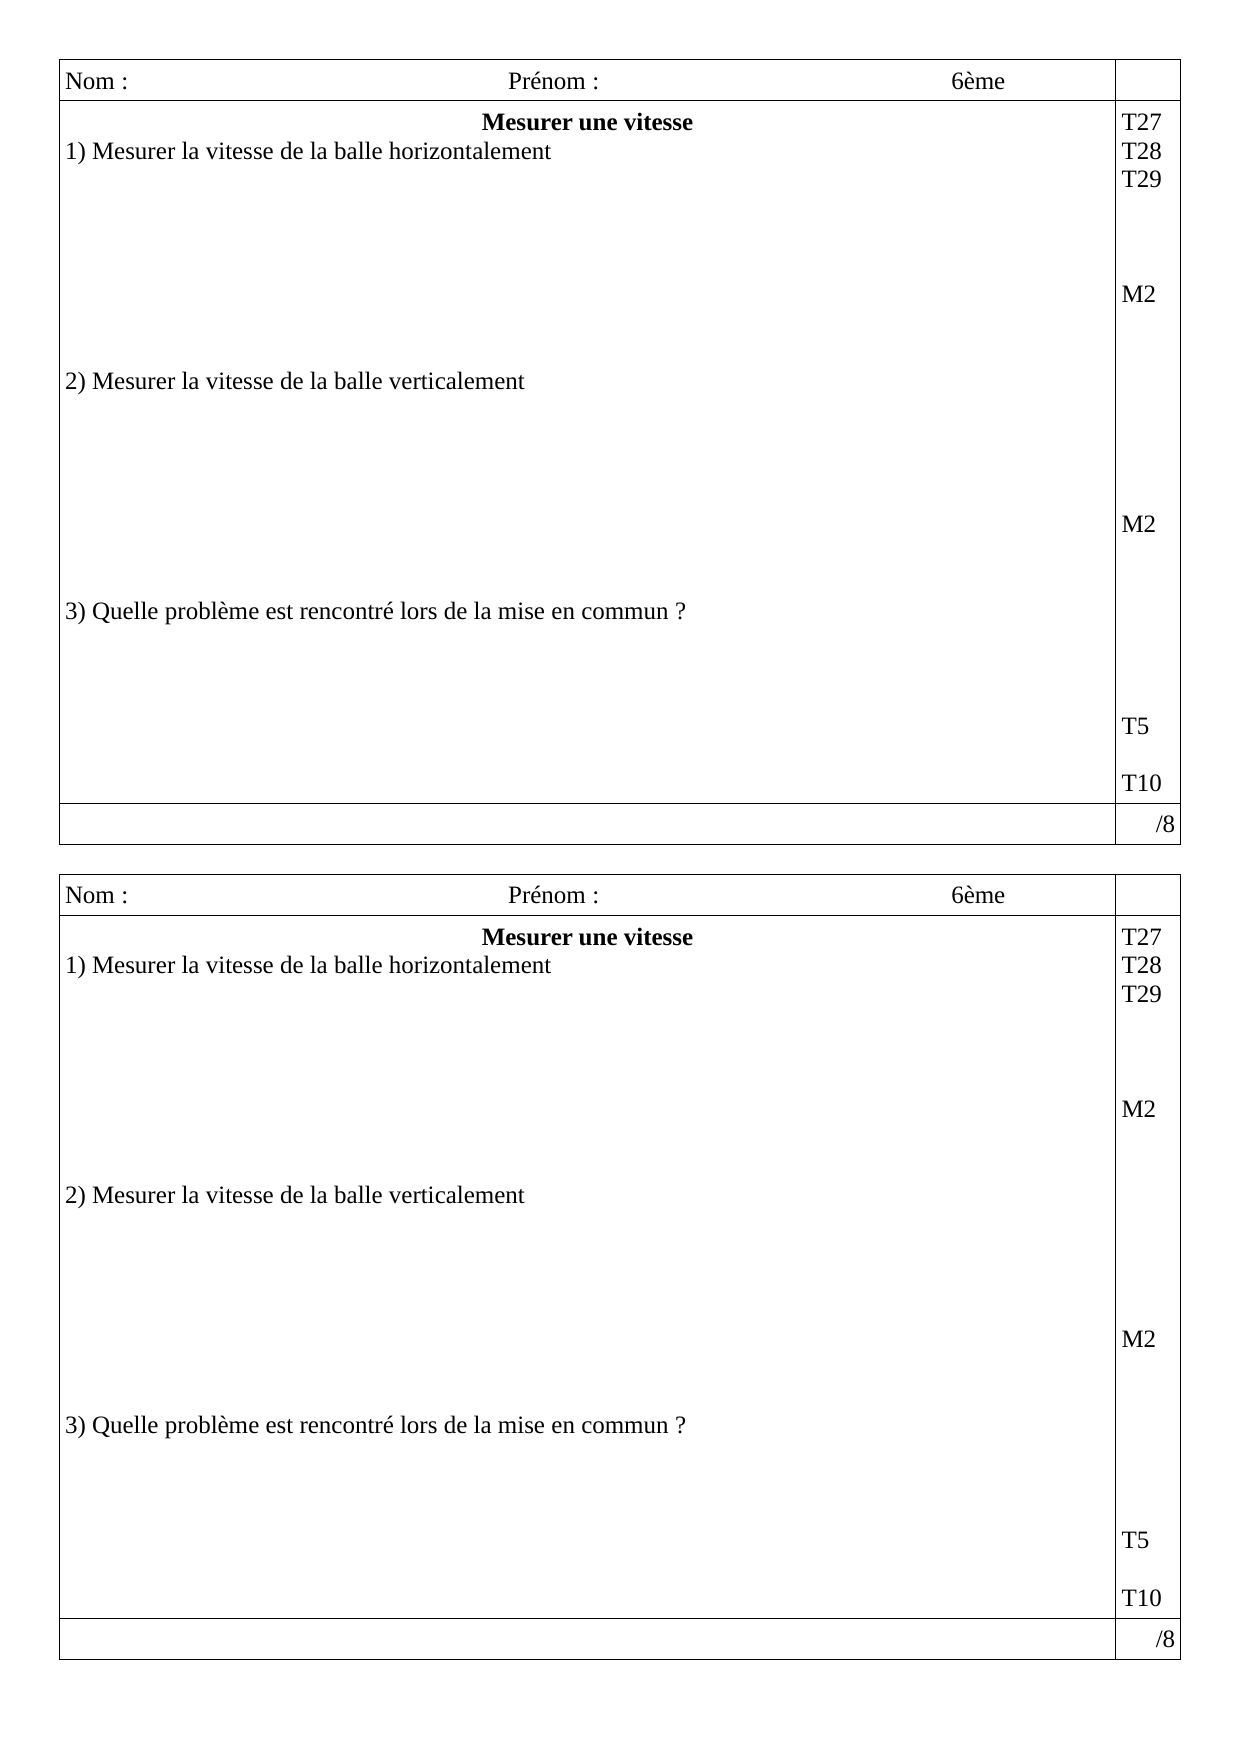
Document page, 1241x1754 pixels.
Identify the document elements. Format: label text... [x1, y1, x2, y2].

table_cell /8 [1116, 1619, 1180, 1659]
table_header Nom : Prénom : 6ème [60, 875, 1115, 915]
table_cell Mesurer une vitesse 1) Mesurer la vitesse de la balle horizontalement 2) Mesurer la vitesse de la balle verticalement 3) Quelle problème est rencontré lors de la mise en commun ? [60, 916, 1115, 1618]
table_cell [60, 804, 1115, 844]
table_header [1116, 60, 1180, 100]
table_cell [60, 1619, 1115, 1659]
table_cell T27 T28 T29 M2 M2 T5 T10 [1116, 101, 1180, 803]
table_cell Mesurer une vitesse 1) Mesurer la vitesse de la balle horizontalement 2) Mesurer la vitesse de la balle verticalement 3) Quelle problème est rencontré lors de la mise en commun ? [60, 101, 1115, 803]
table_cell /8 [1116, 804, 1180, 844]
table_cell T27 T28 T29 M2 M2 T5 T10 [1116, 916, 1180, 1618]
table_header Nom : Prénom : 6ème [60, 60, 1115, 100]
table_header [1116, 875, 1180, 915]
